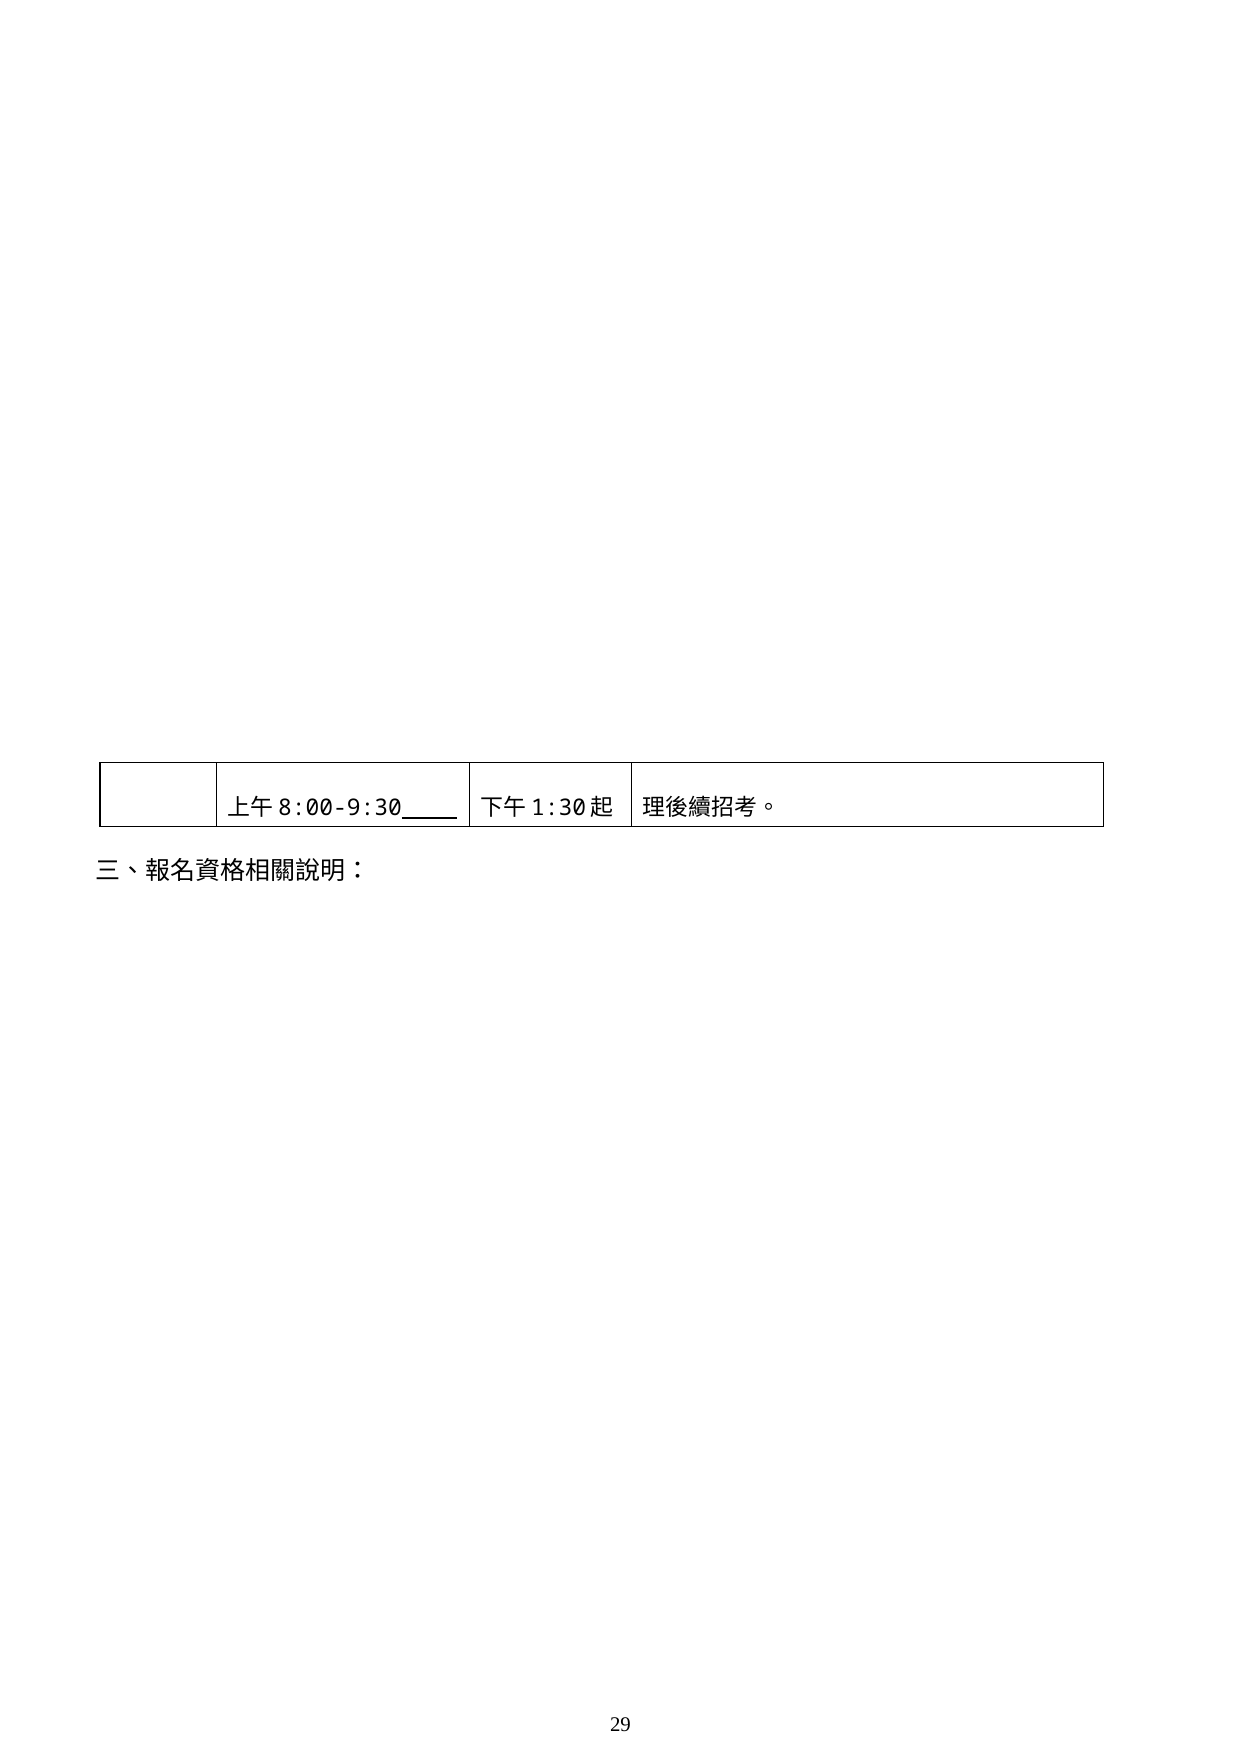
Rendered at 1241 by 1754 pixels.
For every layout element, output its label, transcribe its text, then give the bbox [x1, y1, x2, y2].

text 三、報名資格相關說明： [89, 827, 1152, 889]
table_cell 下午1:30起 [470, 763, 631, 826]
table_cell 理後續招考。 [632, 763, 1103, 826]
table_cell [101, 763, 216, 826]
table_cell 上午8:00-9:30 [217, 763, 469, 826]
